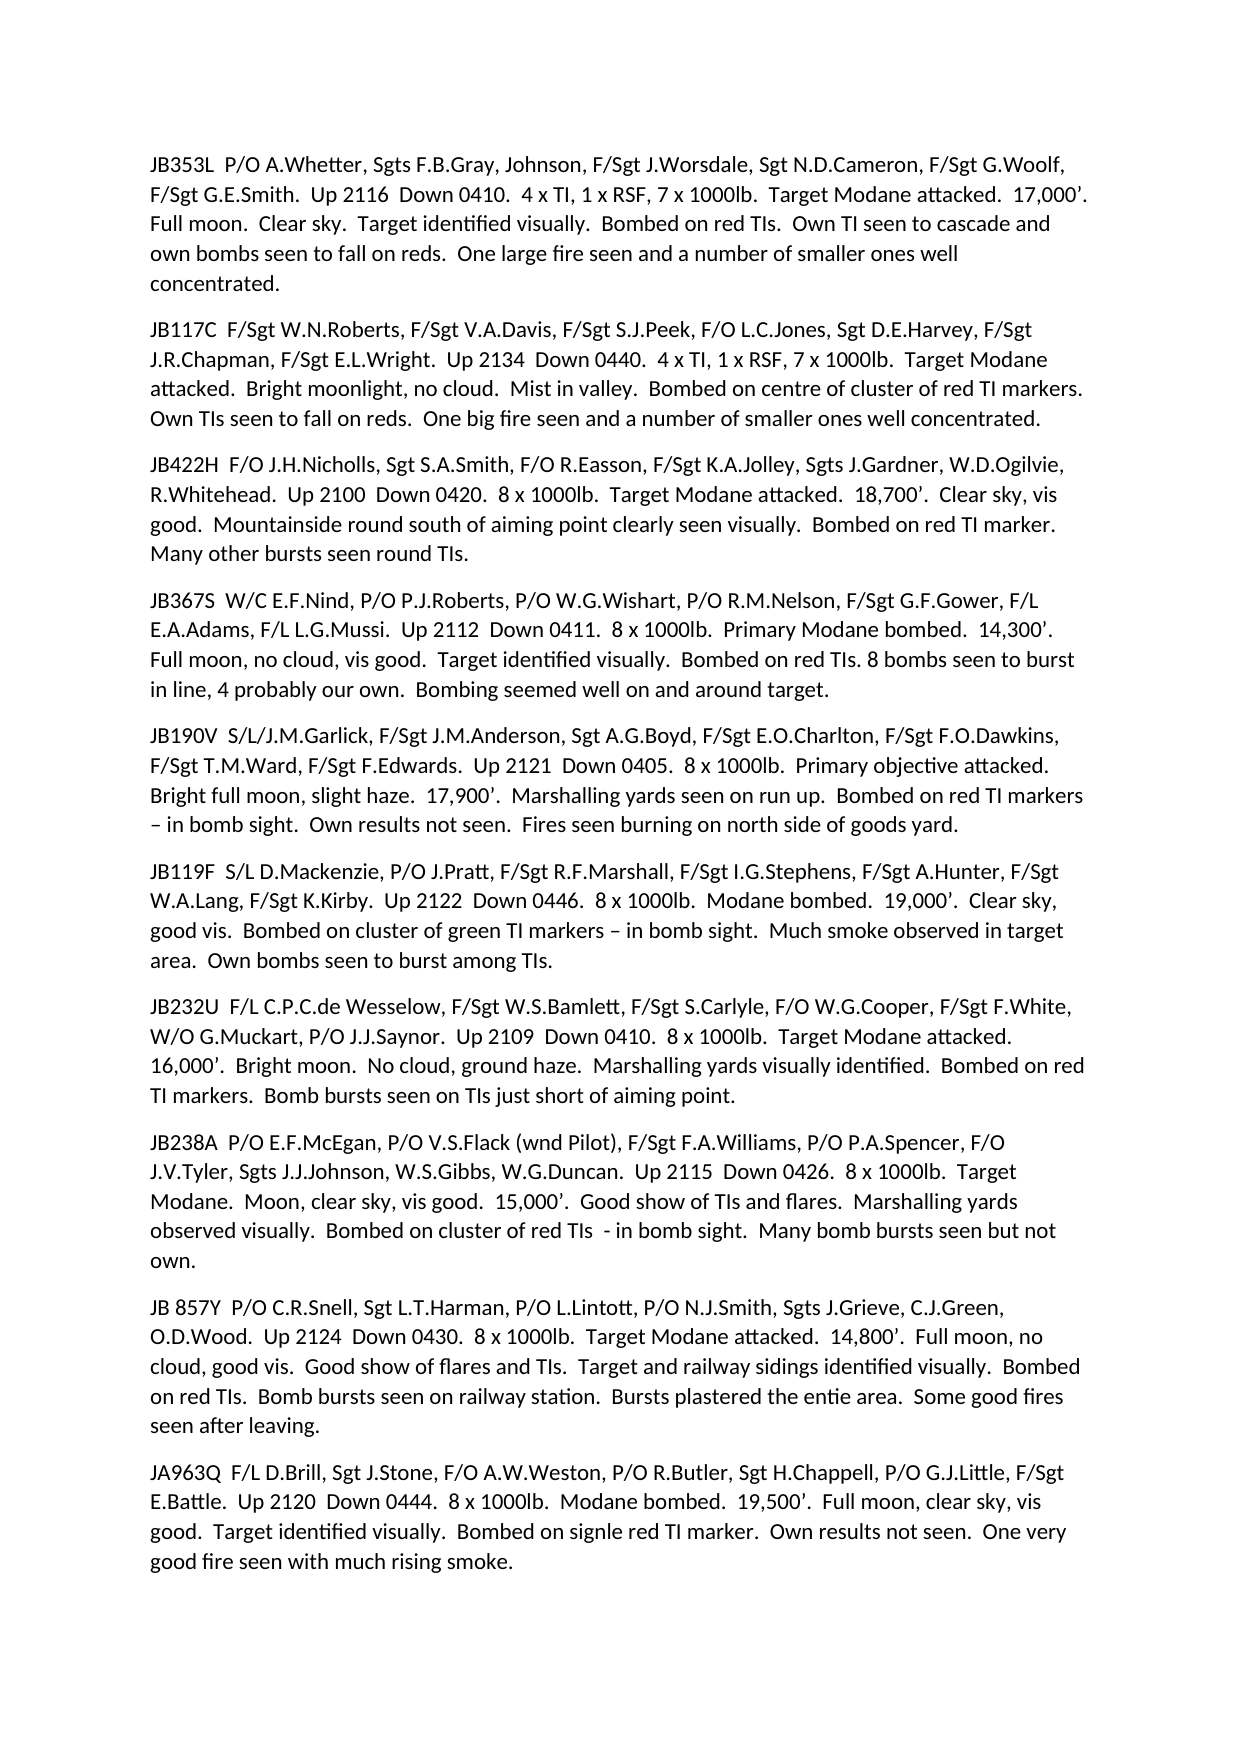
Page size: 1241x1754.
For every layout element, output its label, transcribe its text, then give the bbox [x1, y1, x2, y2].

text JB353L P/O A.Whetter, Sgts F.B.Gray, Johnson, F/Sgt J.Worsdale, Sgt N.D.Cameron, F/Sgt G.Woolf, F/Sgt G.E.Smith. Up 2116 Down 0410. 4 x TI, 1 x RSF, 7 x 1000lb. Target Modane attacked. 17,000’. Full moon. Clear sky. Target identified visually. Bombed on red TIs. Own TI seen to cascade and own bombs seen to fall on reds. One large fire seen and a number of smaller ones well concentrated. [150, 150, 1090, 297]
text JB238A P/O E.F.McEgan, P/O V.S.Flack (wnd Pilot), F/Sgt F.A.Williams, P/O P.A.Spencer, F/O J.V.Tyler, Sgts J.J.Johnson, W.S.Gibbs, W.G.Duncan. Up 2115 Down 0426. 8 x 1000lb. Target Modane. Moon, clear sky, vis good. 15,000’. Good show of TIs and flares. Marshalling yards observed visually. Bombed on cluster of red TIs - in bomb sight. Many bomb bursts seen but not own. [150, 1128, 1090, 1274]
text JB190V S/L/J.M.Garlick, F/Sgt J.M.Anderson, Sgt A.G.Boyd, F/Sgt E.O.Charlton, F/Sgt F.O.Dawkins, F/Sgt T.M.Ward, F/Sgt F.Edwards. Up 2121 Down 0405. 8 x 1000lb. Primary objective attacked. Bright full moon, slight haze. 17,900’. Marshalling yards seen on run up. Bombed on red TI markers – in bomb sight. Own results not seen. Fires seen burning on north side of goods yard. [150, 721, 1090, 838]
text JB232U F/L C.P.C.de Wesselow, F/Sgt W.S.Bamlett, F/Sgt S.Carlyle, F/O W.G.Cooper, F/Sgt F.White, W/O G.Muckart, P/O J.J.Saynor. Up 2109 Down 0410. 8 x 1000lb. Target Modane attacked. 16,000’. Bright moon. No cloud, ground haze. Marshalling yards visually identified. Bombed on red TI markers. Bomb bursts seen on TIs just short of aiming point. [150, 992, 1090, 1109]
text JB119F S/L D.Mackenzie, P/O J.Pratt, F/Sgt R.F.Marshall, F/Sgt I.G.Stephens, F/Sgt A.Hunter, F/Sgt W.A.Lang, F/Sgt K.Kirby. Up 2122 Down 0446. 8 x 1000lb. Modane bombed. 19,000’. Clear sky, good vis. Bombed on cluster of green TI markers – in bomb sight. Much smoke observed in target area. Own bombs seen to burst among TIs. [150, 857, 1090, 974]
text JB367S W/C E.F.Nind, P/O P.J.Roberts, P/O W.G.Wishart, P/O R.M.Nelson, F/Sgt G.F.Gower, F/L E.A.Adams, F/L L.G.Mussi. Up 2112 Down 0411. 8 x 1000lb. Primary Modane bombed. 14,300’. Full moon, no cloud, vis good. Target identified visually. Bombed on red TIs. 8 bombs seen to burst in line, 4 probably our own. Bombing seemed well on and around target. [150, 586, 1090, 703]
text JB 857Y P/O C.R.Snell, Sgt L.T.Harman, P/O L.Lintott, P/O N.J.Smith, Sgts J.Grieve, C.J.Green, O.D.Wood. Up 2124 Down 0430. 8 x 1000lb. Target Modane attacked. 14,800’. Full moon, no cloud, good vis. Good show of flares and TIs. Target and railway sidings identified visually. Bombed on red TIs. Bomb bursts seen on railway station. Bursts plastered the entie area. Some good fires seen after leaving. [150, 1293, 1090, 1439]
text JB422H F/O J.H.Nicholls, Sgt S.A.Smith, F/O R.Easson, F/Sgt K.A.Jolley, Sgts J.Gardner, W.D.Ogilvie, R.Whitehead. Up 2100 Down 0420. 8 x 1000lb. Target Modane attacked. 18,700’. Clear sky, vis good. Mountainside round south of aiming point clearly seen visually. Bombed on red TI marker. Many other bursts seen round TIs. [150, 451, 1090, 568]
text JA963Q F/L D.Brill, Sgt J.Stone, F/O A.W.Weston, P/O R.Butler, Sgt H.Chappell, P/O G.J.Little, F/Sgt E.Battle. Up 2120 Down 0444. 8 x 1000lb. Modane bombed. 19,500’. Full moon, clear sky, vis good. Target identified visually. Bombed on signle red TI marker. Own results not seen. One very good fire seen with much rising smoke. [150, 1458, 1090, 1575]
text JB117C F/Sgt W.N.Roberts, F/Sgt V.A.Davis, F/Sgt S.J.Peek, F/O L.C.Jones, Sgt D.E.Harvey, F/Sgt J.R.Chapman, F/Sgt E.L.Wright. Up 2134 Down 0440. 4 x TI, 1 x RSF, 7 x 1000lb. Target Modane attacked. Bright moonlight, no cloud. Mist in valley. Bombed on centre of cluster of red TI markers. Own TIs seen to fall on reds. One big fire seen and a number of smaller ones well concentrated. [150, 315, 1090, 432]
